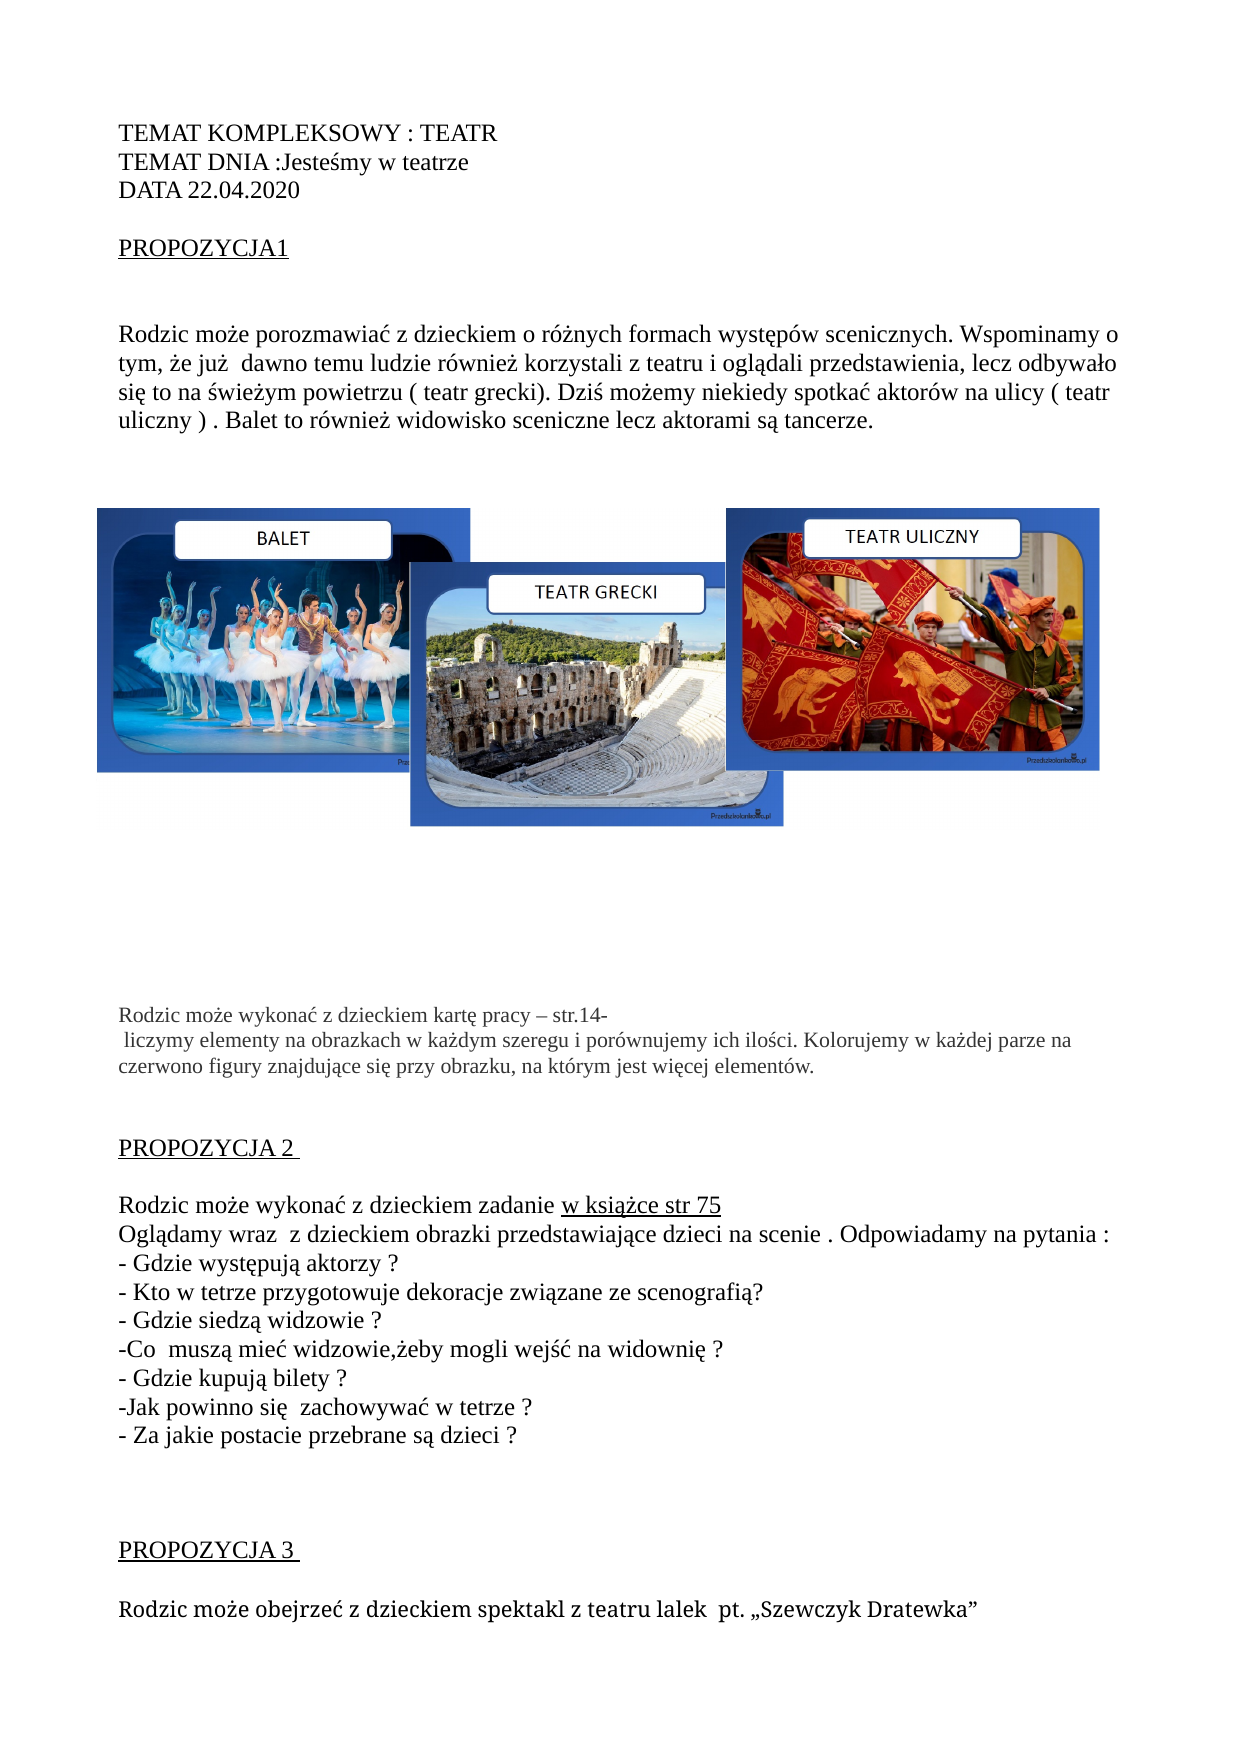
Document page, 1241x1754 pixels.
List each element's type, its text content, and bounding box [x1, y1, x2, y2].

text PROPOZYCJA 2 [118, 1133, 1122, 1162]
text -Co muszą mieć widzowie,żeby mogli wejść na widownię ? [118, 1334, 1122, 1363]
text PROPOZYCJA1 [118, 233, 1122, 262]
text - Gdzie siedzą widzowie ? [118, 1305, 1122, 1334]
text Rodzic może obejrzeć z dzieckiem spektakl z teatru lalek pt. „Szewczyk Dratewka” [118, 1594, 1122, 1624]
text - Gdzie występują aktorzy ? - Kto w tetrze przygotowuje dekoracje związane ze scenografią? [118, 1248, 1122, 1305]
picture [96, 508, 1101, 830]
text PROPOZYCJA 3 [118, 1507, 1122, 1564]
text Rodzic może porozmawiać z dzieckiem o różnych formach występów scenicznych. Wspominamy o tym, że już dawno temu ludzie również korzystali z teatru i oglądali przedstawienia, lecz odbywało się to na świeżym powietrzu ( teatr grecki). Dziś możemy niekiedy spotkać aktorów na ulicy ( teatr uliczny ) . Balet to również widowisko sceniczne lecz aktorami są tancerze. [118, 319, 1122, 434]
text Rodzic może wykonać z dzieckiem kartę pracy – str.14- [118, 1002, 1122, 1027]
text Oglądamy wraz z dzieckiem obrazki przedstawiające dzieci na scenie . Odpowiadamy na pytania : [118, 1219, 1122, 1248]
text liczymy elementy na obrazkach w każdym szeregu i porównujemy ich ilości. Kolorujemy w każdej parze na czerwono figury znajdujące się przy obrazku, na którym jest więcej elementów. [118, 1027, 1122, 1078]
text - Gdzie kupują bilety ? -Jak powinno się zachowywać w tetrze ? [118, 1363, 1122, 1420]
text Rodzic może wykonać z dzieckiem zadanie w książce str 75 [118, 1190, 1122, 1219]
text - Za jakie postacie przebrane są dzieci ? [118, 1420, 1122, 1449]
text TEMAT DNIA :Jesteśmy w teatrze [118, 147, 1122, 176]
text TEMAT KOMPLEKSOWY : TEATR [118, 118, 1122, 147]
text DATA 22.04.2020 [118, 176, 1122, 204]
